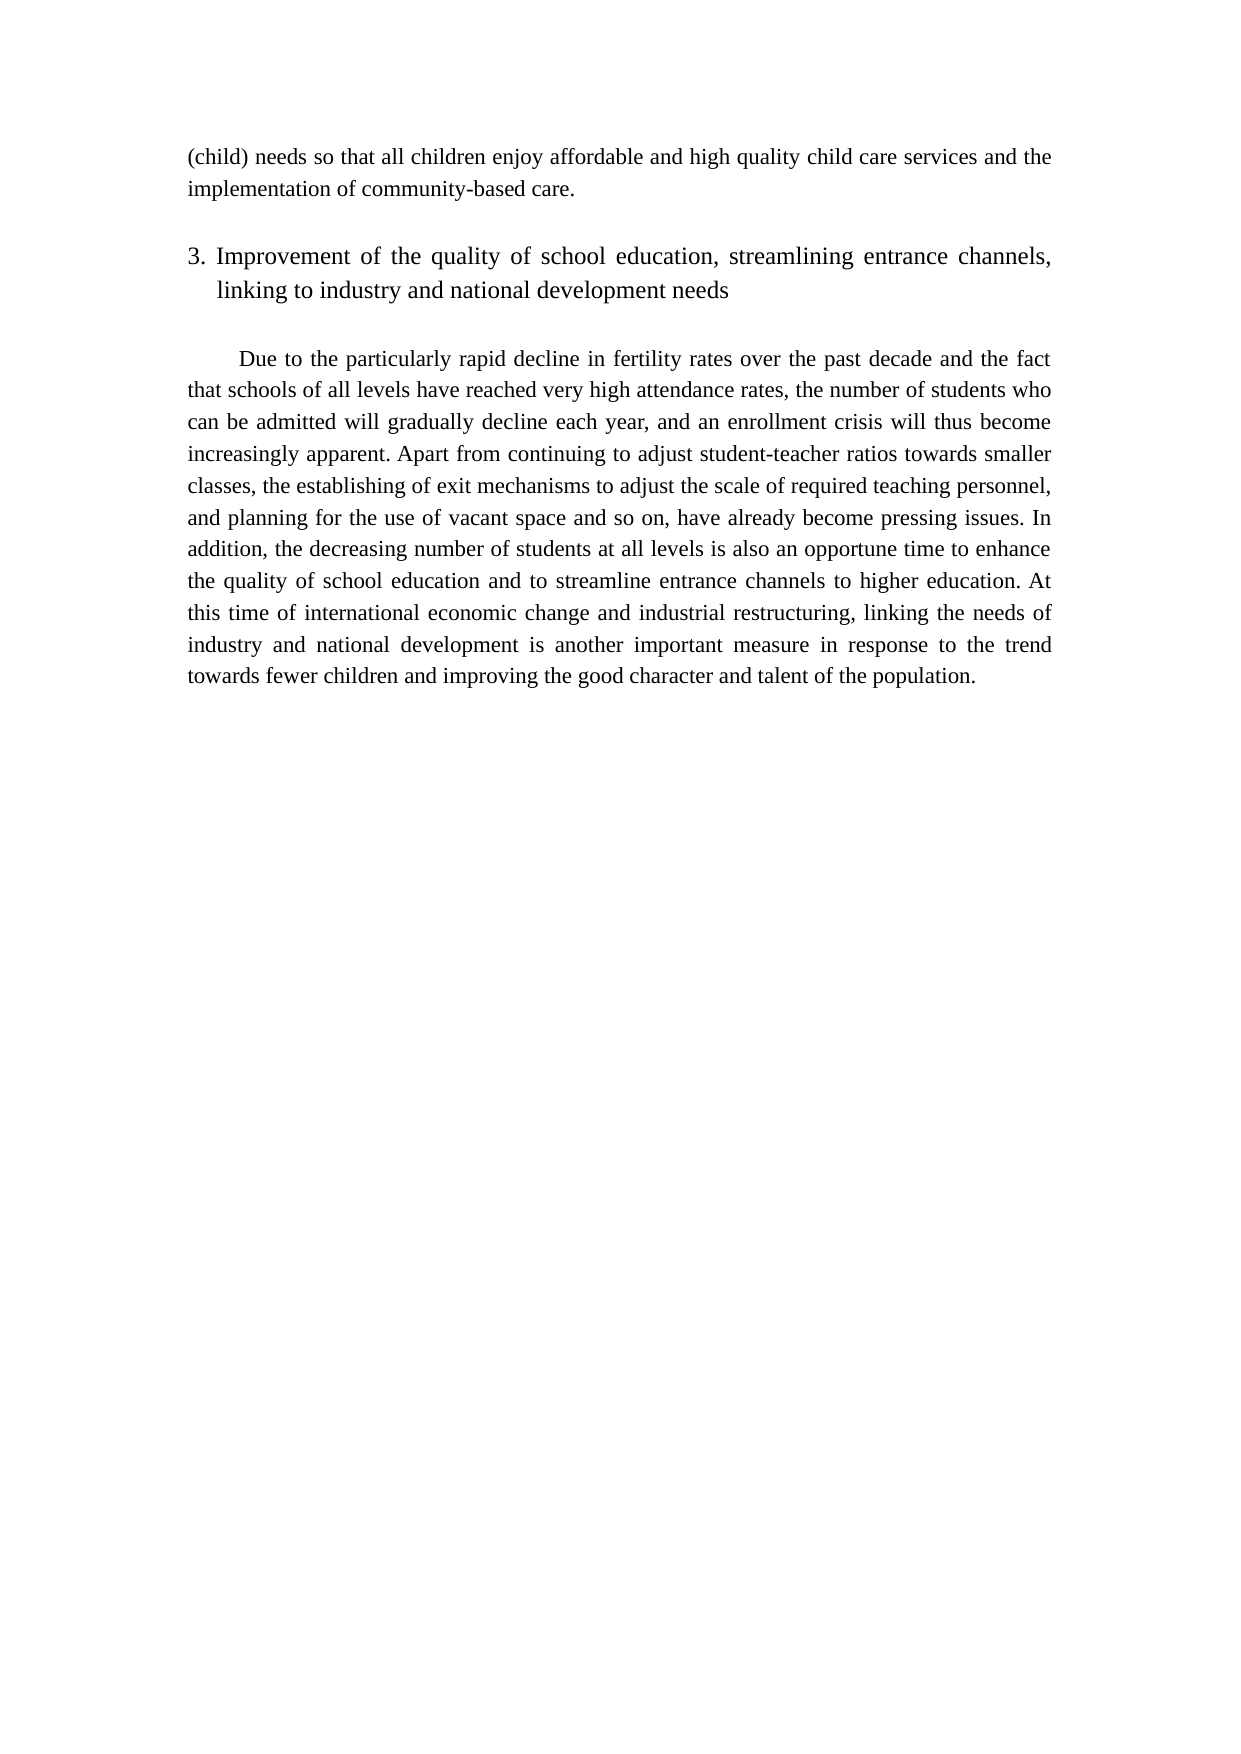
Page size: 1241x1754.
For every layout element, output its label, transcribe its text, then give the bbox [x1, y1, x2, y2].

text (child) needs so that all children enjoy affordable and high quality child care services and the implementation of community-based care. [187, 144, 1053, 201]
text Due to the particularly rapid decline in fertility rates over the past decade and the fact that schools of all levels have reached very high attendance rates, the number of students who can be admitted will gradually decline each year, and an enrollment crisis will thus become increasingly apparent. Apart from continuing to adjust student-teacher ratios towards smaller classes, the establishing of exit mechanisms to adjust the scale of required teaching personnel, and planning for the use of vacant space and so on, have already become pressing issues. In addition, the decreasing number of students at all levels is also an opportune time to enhance the quality of school education and to streamline entrance channels to higher education. At this time of international economic change and industrial restructuring, linking the needs of industry and national development is another important measure in response to the trend towards fewer children and improving the good character and talent of the population. [187, 346, 1053, 689]
text 3. Improvement of the quality of school education, streamlining entrance channels, linking to industry and national development needs [187, 242, 1053, 304]
